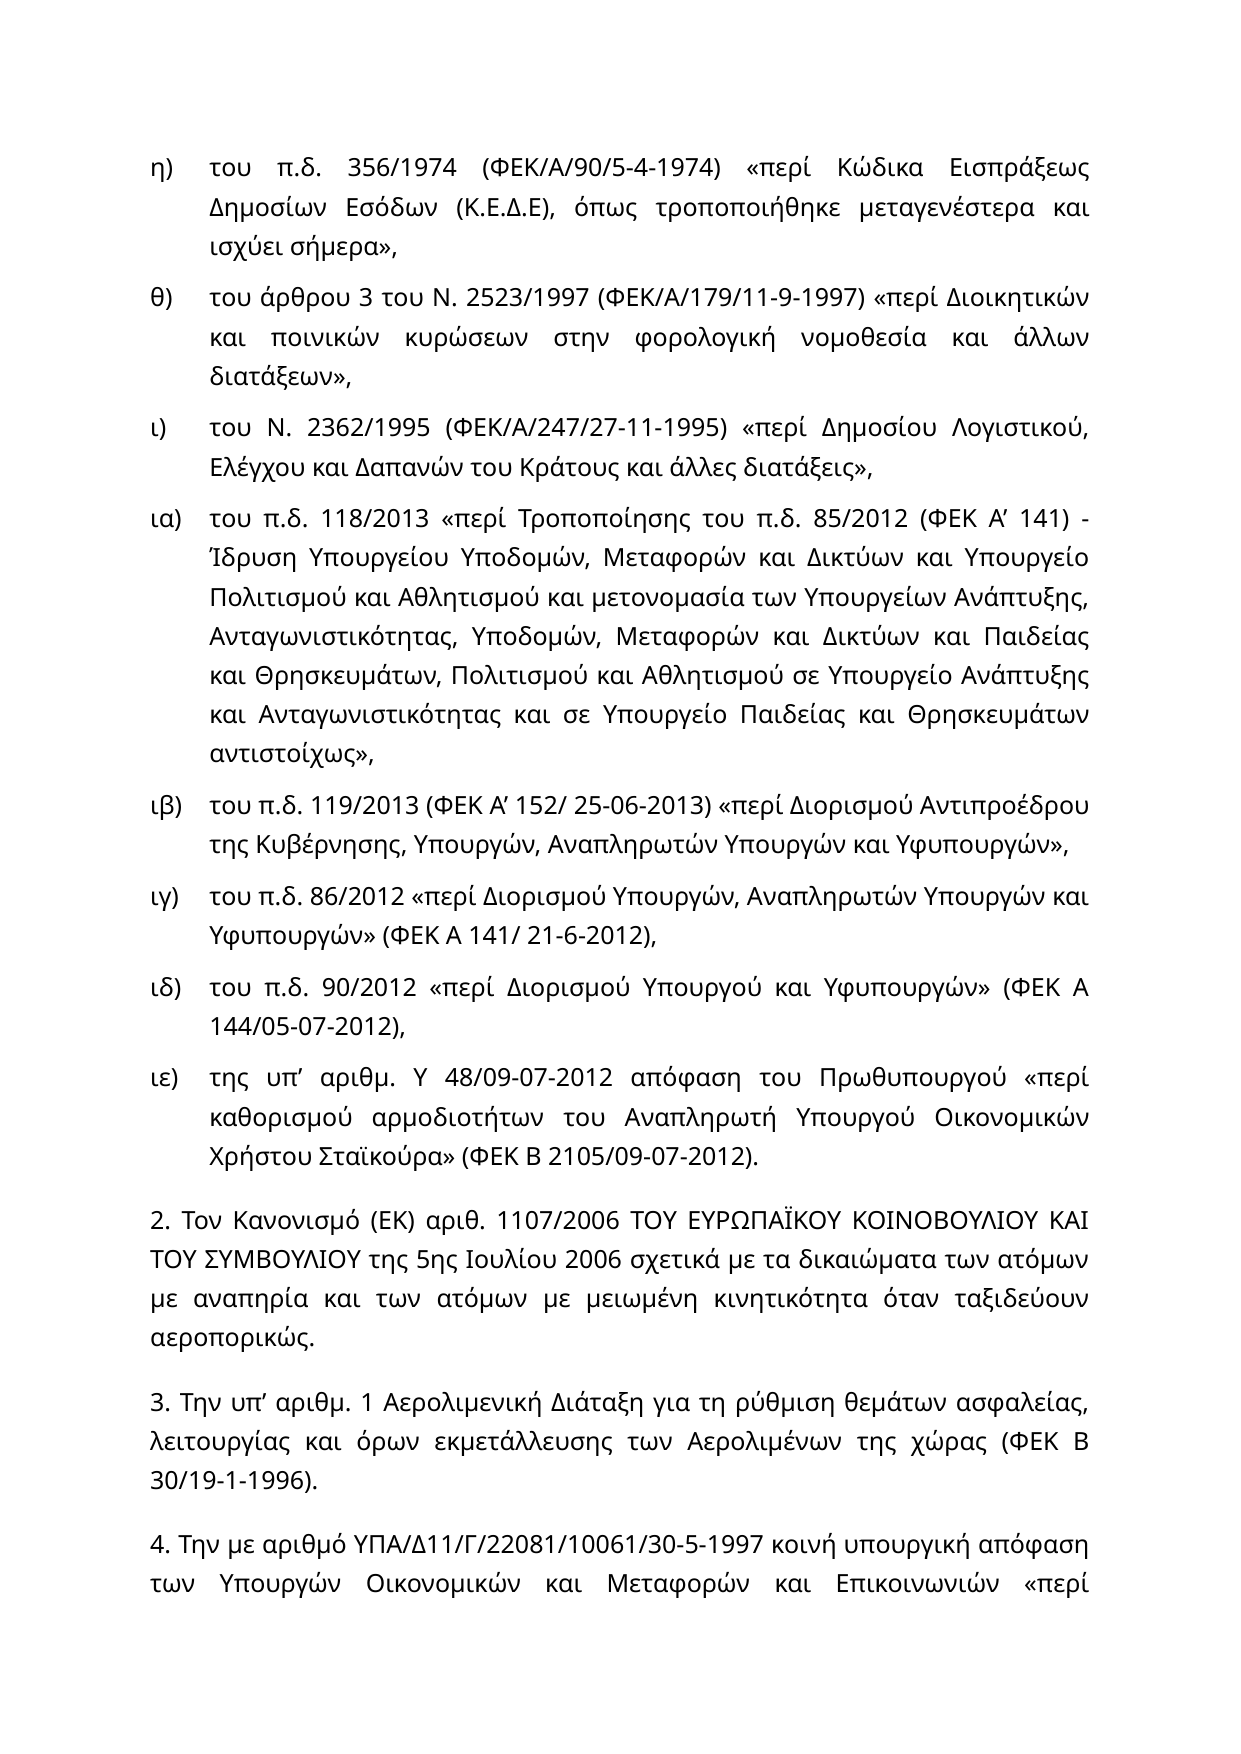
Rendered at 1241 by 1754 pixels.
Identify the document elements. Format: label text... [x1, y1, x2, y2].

list ιδ) του π.δ. 90/2012 «περί Διορισμού Υπουργού και Υφυπουργών» (ΦΕΚ Α 144/05-07-2012), [150, 969, 1090, 1042]
text 2. Τον Κανονισμό (ΕΚ) αριθ. 1107/2006 ΤΟΥ ΕΥΡΩΠΑΪΚΟΥ ΚΟΙΝΟΒΟΥΛΙΟΥ ΚΑΙ ΤΟΥ ΣΥΜΒΟΥΛΙΟΥ της 5ης Ιουλίου 2006 σχετικά με τα δικαιώματα των ατόμων με αναπηρία και των ατόμων με μειωμένη κινητικότητα όταν ταξιδεύουν αεροπορικώς. [150, 1202, 1090, 1354]
text 3. Την υπ’ αριθμ. 1 Αερολιμενική Διάταξη για τη ρύθμιση θεμάτων ασφαλείας, λειτουργίας και όρων εκμετάλλευσης των Αερολιμένων της χώρας (ΦΕΚ Β 30/19-1-1996). [150, 1384, 1090, 1497]
list θ) του άρθρου 3 του Ν. 2523/1997 (ΦΕΚ/Α/179/11-9-1997) «περί Διοικητικών και ποινικών κυρώσεων στην φορολογική νομοθεσία και άλλων διατάξεων», [150, 280, 1090, 392]
list ι) του Ν. 2362/1995 (ΦΕΚ/Α/247/27-11-1995) «περί Δημοσίου Λογιστικού, Ελέγχου και Δαπανών του Κράτους και άλλες διατάξεις», [150, 410, 1090, 483]
text 4. Την με αριθμό ΥΠΑ/Δ11/Γ/22081/10061/30-5-1997 κοινή υπουργική απόφαση των Υπουργών Οικονομικών και Μεταφορών και Επικοινωνιών «περί [150, 1527, 1090, 1600]
list ιβ) του π.δ. 119/2013 (ΦΕΚ Α’ 152/ 25-06-2013) «περί Διορισμού Αντιπροέδρου της Κυβέρνησης, Υπουργών, Αναπληρωτών Υπουργών και Υφυπουργών», [150, 787, 1090, 861]
list ιγ) του π.δ. 86/2012 «περί Διορισμού Υπουργών, Αναπληρωτών Υπουργών και Υφυπουργών» (ΦΕΚ Α 141/ 21-6-2012), [150, 878, 1090, 952]
list ιε) της υπ’ αριθμ. Y 48/09-07-2012 απόφαση του Πρωθυπουργού «περί καθορισμού αρμοδιοτήτων του Αναπληρωτή Υπουργού Οικονομικών Χρήστου Σταϊκούρα» (ΦΕΚ Β 2105/09-07-2012). [150, 1060, 1090, 1172]
list η) του π.δ. 356/1974 (ΦΕΚ/Α/90/5-4-1974) «περί Κώδικα Εισπράξεως Δημοσίων Εσόδων (Κ.Ε.Δ.Ε), όπως τροποποιήθηκε μεταγενέστερα και ισχύει σήμερα», [150, 150, 1090, 262]
list ια) του π.δ. 118/2013 «περί Τροποποίησης του π.δ. 85/2012 (ΦΕΚ Α’ 141) - Ίδρυση Υπουργείου Υποδομών, Μεταφορών και Δικτύων και Υπουργείο Πολιτισμού και Αθλητισμού και μετονομασία των Υπουργείων Ανάπτυξης, Ανταγωνιστικότητας, Υποδομών, Μεταφορών και Δικτύων και Παιδείας και Θρησκευμάτων, Πολιτισμού και Αθλητισμού σε Υπουργείο Ανάπτυξης και Ανταγωνιστικότητας και σε Υπουργείο Παιδείας και Θρησκευμάτων αντιστοίχως», [150, 501, 1090, 770]
